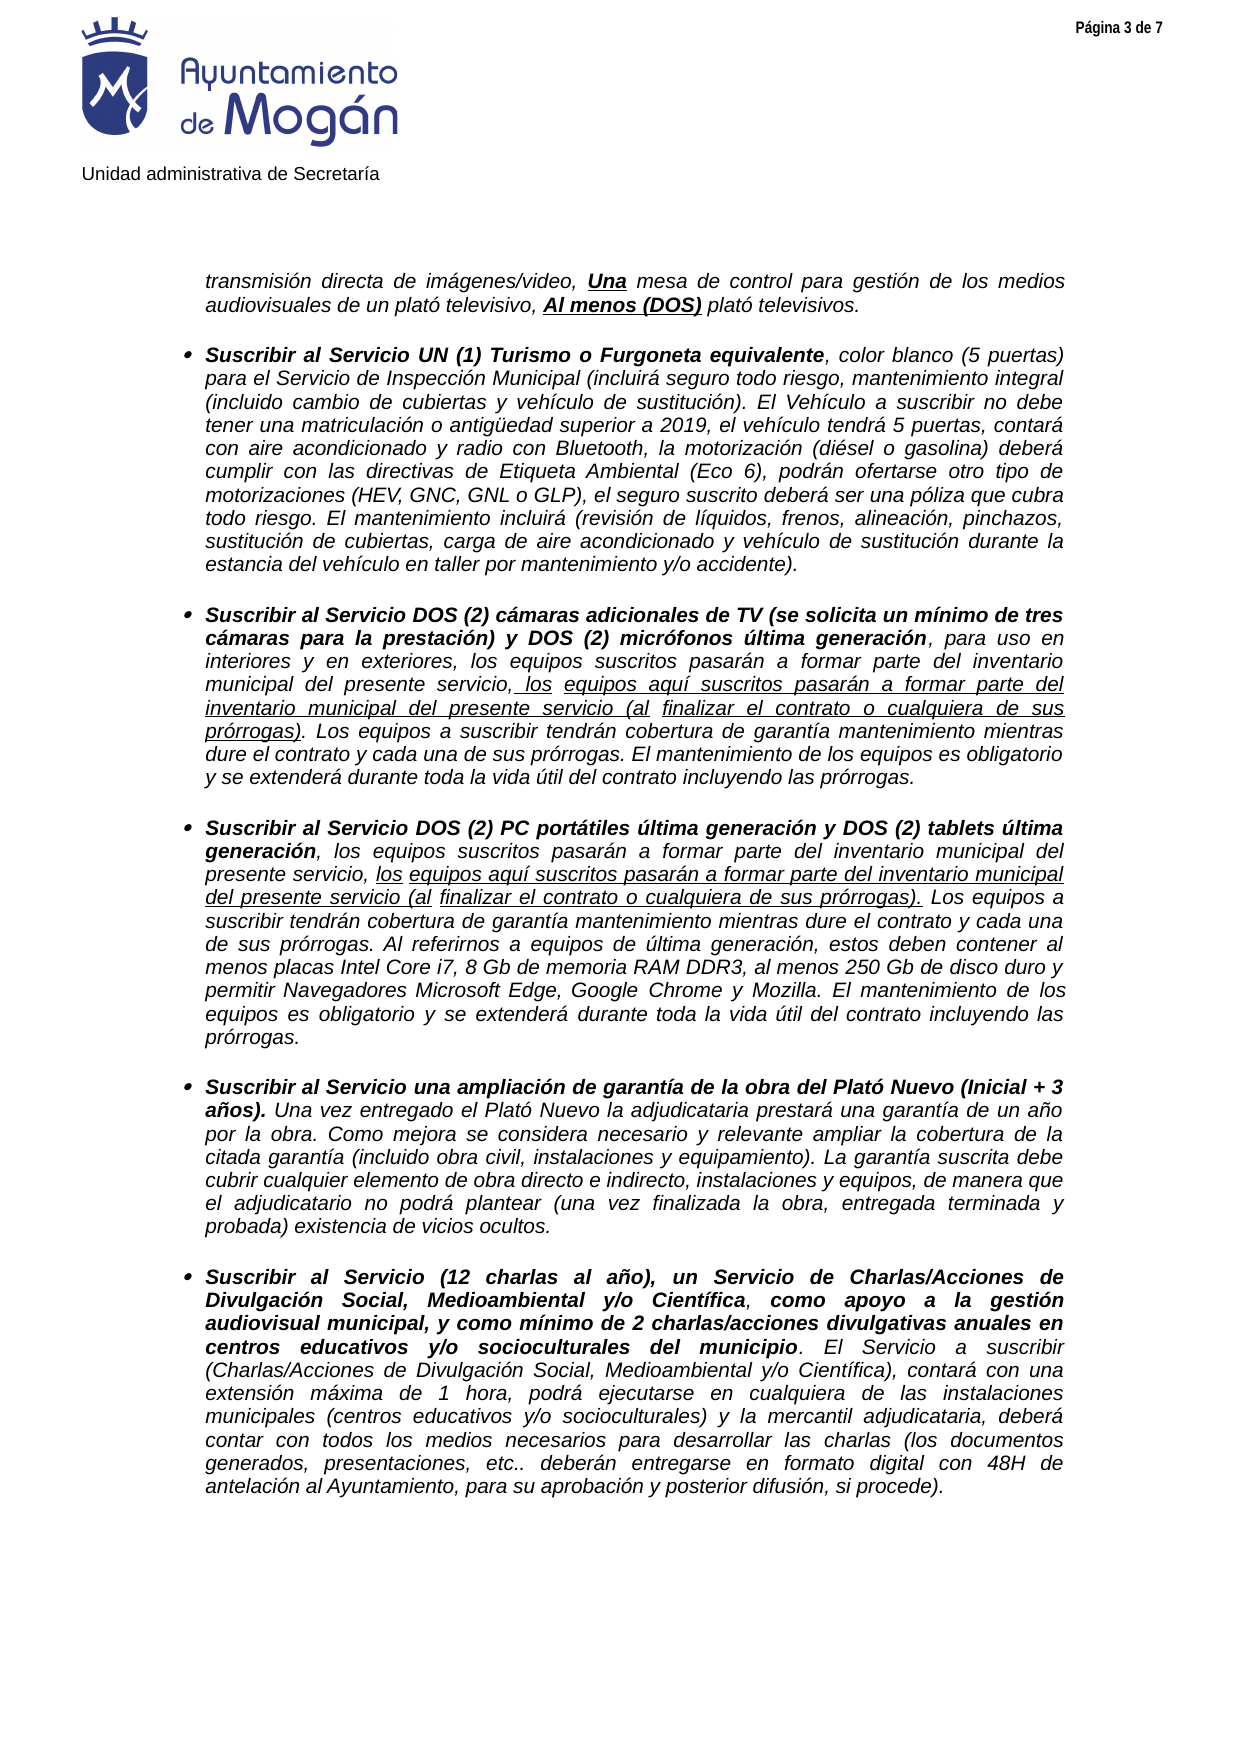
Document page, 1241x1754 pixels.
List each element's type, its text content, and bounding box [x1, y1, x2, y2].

list Suscribir al Servicio DOS (2) PC portátiles última generación y DOS (2) tablets última generación, los equipos suscritos pasarán a formar parte del inventario municipal del presente servicio, los equipos aquí suscritos pasarán a formar parte del inventario municipal del presente servicio (al finalizar el contrato o cualquiera de sus prórrogas). Los equipos a suscribir tendrán cobertura de garantía mantenimiento mientras dure el contrato y cada una de sus prórrogas. Al referirnos a equipos de última generación, estos deben contener al menos placas Intel Core i7, 8 Gb de memoria RAM DDR3, al menos 250 Gb de disco duro y permitir Navegadores Microsoft Edge, Google Chrome y Mozilla. El mantenimiento de los equipos es obligatorio y se extenderá durante toda la vida útil del contrato incluyendo las prórrogas. [182, 816, 1066, 1048]
list Suscribir al Servicio (12 charlas al año), un Servicio de Charlas/Acciones de Divulgación Social, Medioambiental y/o Científica, como apoyo a la gestión audiovisual municipal, y como mínimo de 2 charlas/acciones divulgativas anuales en centros educativos y/o socioculturales del municipio. El Servicio a suscribir (Charlas/Acciones de Divulgación Social, Medioambiental y/o Científica), contará con una extensión máxima de 1 hora, podrá ejecutarse en cualquiera de las instalaciones municipales (centros educativos y/o socioculturales) y la mercantil adjudicataria, deberá contar con todos los medios necesarios para desarrollar las charlas (los documentos generados, presentaciones, etc.. deberán entregarse en formato digital con 48H de antelación al Ayuntamiento, para su aprobación y posterior difusión, si procede). [182, 1265, 1066, 1498]
list transmisión directa de imágenes/video, Una mesa de control para gestión de los medios audiovisuales de un plató televisivo, Al menos (DOS) plató televisivos. [182, 270, 1068, 317]
list Suscribir al Servicio una ampliación de garantía de la obra del Plató Nuevo (Inicial + 3 años). Una vez entregado el Plató Nuevo la adjudicataria prestará una garantía de un año por la obra. Como mejora se considera necesario y relevante ampliar la cobertura de la citada garantía (incluido obra civil, instalaciones y equipamiento). La garantía suscrita debe cubrir cualquier elemento de obra directo e indirecto, instalaciones y equipos, de manera que el adjudicatario no podrá plantear (una vez finalizada la obra, entregada terminada y probada) existencia de vicios ocultos. [182, 1076, 1066, 1238]
list Suscribir al Servicio UN (1) Turismo o Furgoneta equivalente, color blanco (5 puertas) para el Servicio de Inspección Municipal (incluirá seguro todo riesgo, mantenimiento integral (incluido cambio de cubiertas y vehículo de sustitución). El Vehículo a suscribir no debe tener una matriculación o antigüedad superior a 2019, el vehículo tendrá 5 puertas, contará con aire acondicionado y radio con Bluetooth, la motorización (diésel o gasolina) deberá cumplir con las directivas de Etiqueta Ambiental (Eco 6), podrán ofertarse otro tipo de motorizaciones (HEV, GNC, GNL o GLP), el seguro suscrito deberá ser una póliza que cubra todo riesgo. El mantenimiento incluirá (revisión de líquidos, frenos, alineación, pinchazos, sustitución de cubiertas, carga de aire acondicionado y vehículo de sustitución durante la estancia del vehículo en taller por mantenimiento y/o accidente). [182, 344, 1066, 576]
list Suscribir al Servicio DOS (2) cámaras adicionales de TV (se solicita un mínimo de tres cámaras para la prestación) y DOS (2) micrófonos última generación, para uso en interiores y en exteriores, los equipos suscritos pasarán a formar parte del inventario municipal del presente servicio, los equipos aquí suscritos pasarán a formar parte del inventario municipal del presente servicio (al finalizar el contrato o cualquiera de sus prórrogas). Los equipos a suscribir tendrán cobertura de garantía mantenimiento mientras dure el contrato y cada una de sus prórrogas. El mantenimiento de los equipos es obligatorio y se extenderá durante toda la vida útil del contrato incluyendo las prórrogas. [182, 603, 1066, 789]
picture [81, 17, 398, 153]
